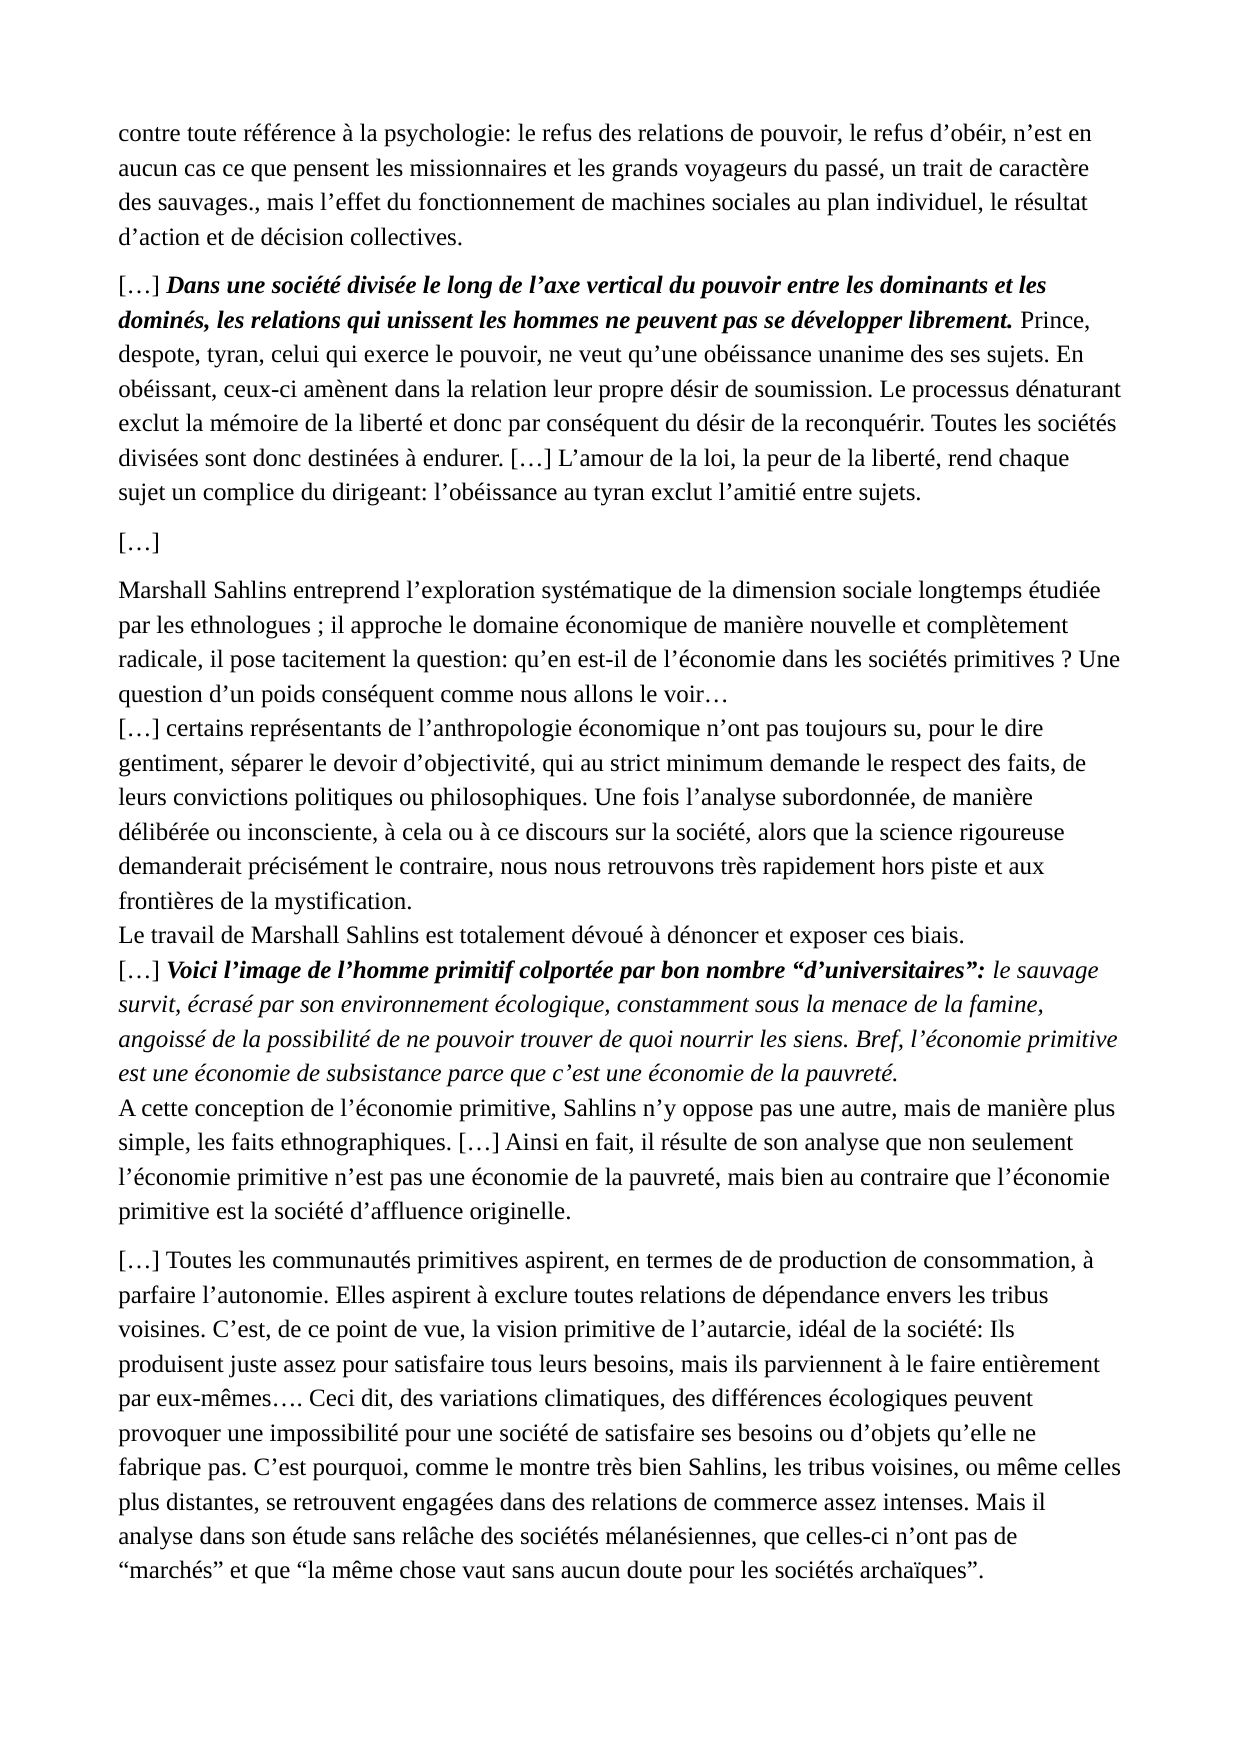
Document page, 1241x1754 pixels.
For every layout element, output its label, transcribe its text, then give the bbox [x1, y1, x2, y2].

text […] [118, 527, 1122, 555]
text contre toute référence à la psychologie: le refus des relations de pouvoir, le refus d’obéir, n’est en aucun cas ce que pensent les missionnaires et les grands voyageurs du passé, un trait de caractère des sauvages., mais l’effet du fonctionnement de machines sociales au plan individuel, le résultat d’action et de décision collectives. [118, 118, 1122, 250]
text Marshall Sahlins entreprend l’exploration systématique de la dimension sociale longtemps étudiée par les ethnologues ; il approche le domaine économique de manière nouvelle et complètement radicale, il pose tacitement la question: qu’en est-il de l’économie dans les sociétés primitives ? Une question d’un poids conséquent comme nous allons le voir… […] certains représentants de l’anthropologie économique n’ont pas toujours su, pour le dire gentiment, séparer le devoir d’objectivité, qui au strict minimum demande le respect des faits, de leurs convictions politiques ou philosophiques. Une fois l’analyse subordonnée, de manière délibérée ou inconsciente, à cela ou à ce discours sur la société, alors que la science rigoureuse demanderait précisément le contraire, nous nous retrouvons très rapidement hors piste et aux frontières de la mystification. Le travail de Marshall Sahlins est totalement dévoué à dénoncer et exposer ces biais. […] Voici l’image de l’homme primitif colportée par bon nombre “d’universitaires”: le sauvage survit, écrasé par son environnement écologique, constamment sous la menace de la famine, angoissé de la possibilité de ne pouvoir trouver de quoi nourrir les siens. Bref, l’économie primitive est une économie de subsistance parce que c’est une économie de la pauvreté. A cette conception de l’économie primitive, Sahlins n’y oppose pas une autre, mais de manière plus simple, les faits ethnographiques. […] Ainsi en fait, il résulte de son analyse que non seulement l’économie primitive n’est pas une économie de la pauvreté, mais bien au contraire que l’économie primitive est la société d’affluence originelle. [118, 576, 1122, 1225]
text […] Dans une société divisée le long de l’axe vertical du pouvoir entre les dominants et les dominés, les relations qui unissent les hommes ne peuvent pas se développer librement. Prince, despote, tyran, celui qui exerce le pouvoir, ne veut qu’une obéissance unanime des ses sujets. En obéissant, ceux-ci amènent dans la relation leur propre désir de soumission. Le processus dénaturant exclut la mémoire de la liberté et donc par conséquent du désir de la reconquérir. Toutes les sociétés divisées sont donc destinées à endurer. […] L’amour de la loi, la peur de la liberté, rend chaque sujet un complice du dirigeant: l’obéissance au tyran exclut l’amitié entre sujets. [118, 271, 1122, 506]
text […] Toutes les communautés primitives aspirent, en termes de de production de consommation, à parfaire l’autonomie. Elles aspirent à exclure toutes relations de dépendance envers les tribus voisines. C’est, de ce point de vue, la vision primitive de l’autarcie, idéal de la société: Ils produisent juste assez pour satisfaire tous leurs besoins, mais ils parviennent à le faire entièrement par eux-mêmes…. Ceci dit, des variations climatiques, des différences écologiques peuvent provoquer une impossibilité pour une société de satisfaire ses besoins ou d’objets qu’elle ne fabrique pas. C’est pourquoi, comme le montre très bien Sahlins, les tribus voisines, ou même celles plus distantes, se retrouvent engagées dans des relations de commerce assez intenses. Mais il analyse dans son étude sans relâche des sociétés mélanésiennes, que celles-ci n’ont pas de “marchés” et que “la même chose vaut sans aucun doute pour les sociétés archaïques”. [118, 1245, 1122, 1584]
